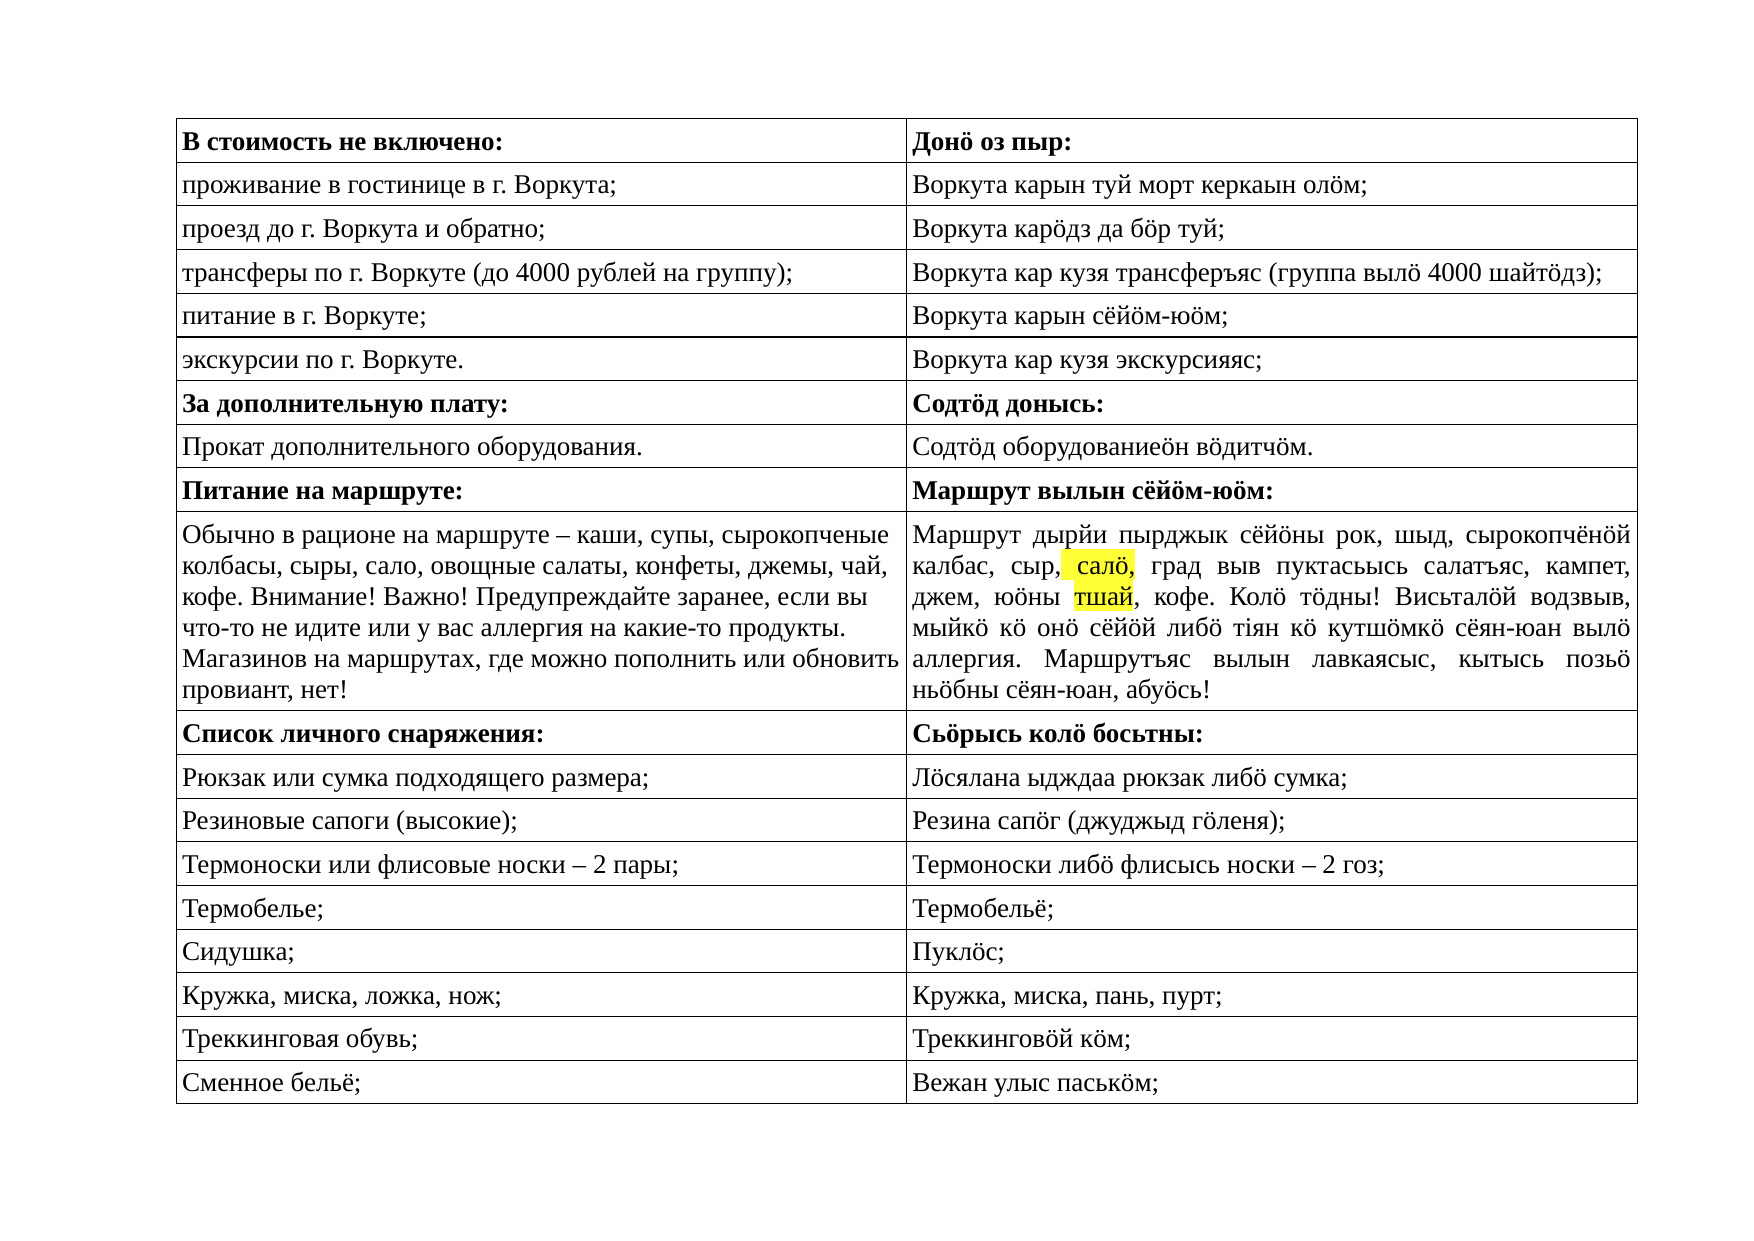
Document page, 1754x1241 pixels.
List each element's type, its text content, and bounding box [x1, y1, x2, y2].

table_cell Воркута кар кузя трансферъяс (группа вылӧ 4000 шайтӧдз); [907, 250, 1637, 293]
table_cell экскурсии по г. Воркуте. [177, 338, 906, 380]
table_cell Воркута карын сёйӧм-юӧм; [907, 294, 1637, 336]
table_cell Питание на маршруте: [177, 468, 906, 511]
table_cell проезд до г. Воркута и обратно; [177, 206, 906, 249]
table_cell Резиновые сапоги (высокие); [177, 799, 906, 841]
table_cell Сьӧрысь колӧ босьтны: [907, 711, 1637, 754]
table_cell Треккинговӧй кӧм; [907, 1017, 1637, 1059]
table_cell Список личного снаряжения: [177, 711, 906, 754]
table_cell питание в г. Воркуте; [177, 294, 906, 336]
table_cell Прокат дополнительного оборудования. [177, 425, 906, 467]
table_cell Сменное бельё; [177, 1061, 906, 1103]
table_cell Донӧ оз пыр: [907, 119, 1637, 162]
table_cell Сидушка; [177, 930, 906, 972]
table_cell Кружка, миска, ложка, нож; [177, 973, 906, 1016]
table_cell Маршрут вылын сёйӧм-юӧм: [907, 468, 1637, 511]
table_cell За дополнительную плату: [177, 381, 906, 424]
table_cell Термобелье; [177, 886, 906, 928]
table_cell В стоимость не включено: [177, 119, 906, 162]
table_cell Маршрут дырйи пырджык сёйӧны рок, шыд, сырокопчёнӧй калбас, сыр, салӧ, град выв пуктасьысь салатъяс, кампет, джем, юӧны тшай, кофе. Колӧ тӧдны! Висьталӧй водзвыв, мыйкӧ кӧ онӧ сёйӧй либӧ тіян кӧ кутшӧмкӧ сёян-юан вылӧ аллергия. Маршрутъяс вылын лавкаясыс, кытысь позьӧ ньӧбны сёян-юан, абуӧсь! [907, 512, 1637, 710]
table_cell Вежан улыс паськӧм; [907, 1061, 1637, 1103]
table_cell Содтӧд донысь: [907, 381, 1637, 424]
table_cell Содтӧд оборудованиеӧн вӧдитчӧм. [907, 425, 1637, 467]
table_cell Термобельё; [907, 886, 1637, 928]
table_cell Резина сапӧг (джуджыд гӧленя); [907, 799, 1637, 841]
table_cell Лӧсялана ыдждаа рюкзак либӧ сумка; [907, 755, 1637, 798]
table_cell Пуклӧс; [907, 930, 1637, 972]
table_cell Воркута карӧдз да бӧр туй; [907, 206, 1637, 249]
table_cell Термоноски либӧ флисысь носки – 2 гоз; [907, 842, 1637, 885]
table_cell Треккинговая обувь; [177, 1017, 906, 1059]
table_cell Воркута кар кузя экскурсияяс; [907, 338, 1637, 380]
table_cell Воркута карын туй морт керкаын олӧм; [907, 163, 1637, 205]
table_cell Рюкзак или сумка подходящего размера; [177, 755, 906, 798]
table_cell Кружка, миска, пань, пурт; [907, 973, 1637, 1016]
table_cell трансферы по г. Воркуте (до 4000 рублей на группу); [177, 250, 906, 293]
table_cell Обычно в рационе на маршруте – каши, супы, сырокопченые колбасы, сыры, сало, овощные салаты, конфеты, джемы, чай, кофе. Внимание! Важно! Предупреждайте заранее, если вы что-то не идите или у вас аллергия на какие-то продукты. Магазинов на маршрутах, где можно пополнить или обновить провиант, нет! [177, 512, 906, 710]
table_cell проживание в гостинице в г. Воркута; [177, 163, 906, 205]
table_cell Термоноски или флисовые носки – 2 пары; [177, 842, 906, 885]
